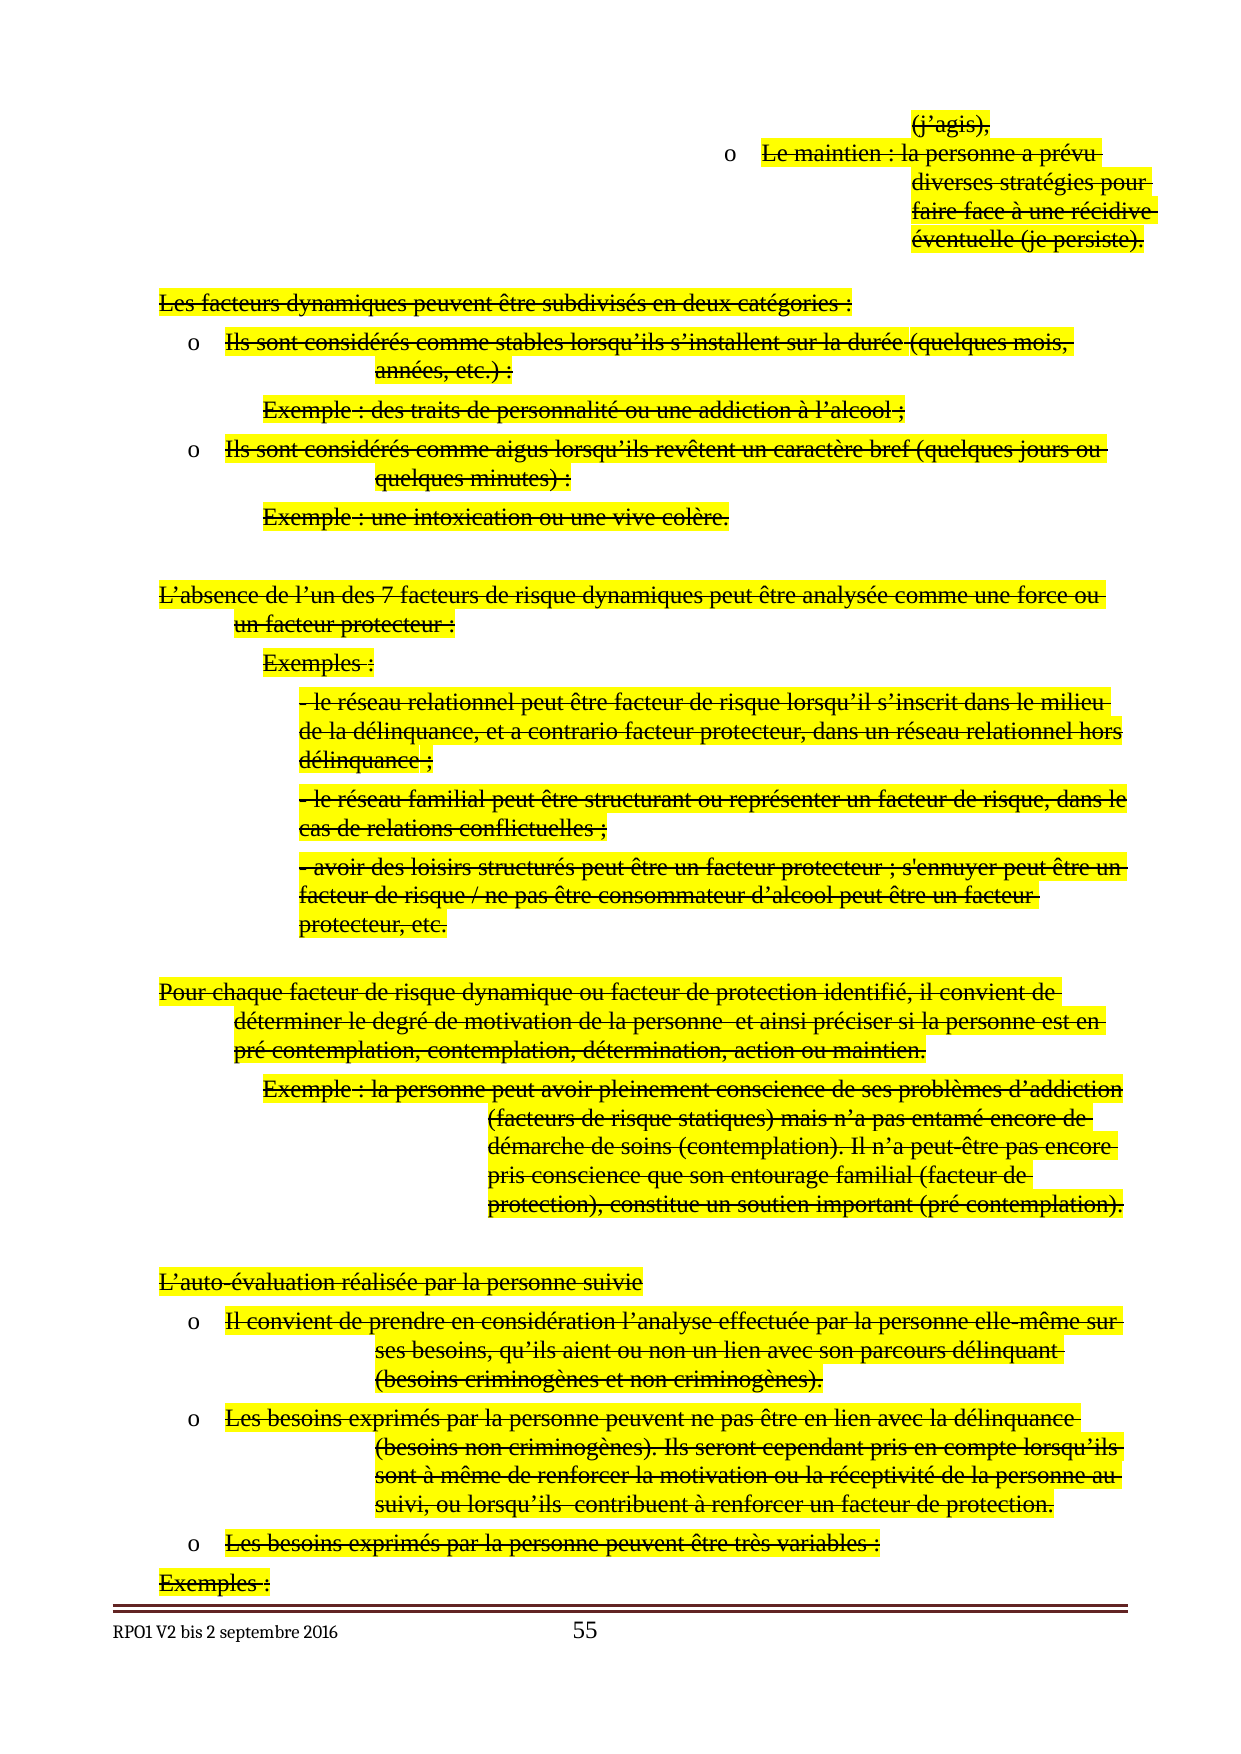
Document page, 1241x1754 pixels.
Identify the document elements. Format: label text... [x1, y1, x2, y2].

list Exemples : [121, 1568, 1128, 1596]
list Pour chaque facteur de risque dynamique ou facteur de protection identifié, il convient de déterminer le degré de motivation de la personne et ainsi préciser si la personne est en pré contemplation, contemplation, détermination, action ou maintien. [121, 977, 1128, 1063]
list Il convient de prendre en considération l’analyse effectuée par la personne elle-même sur ses besoins, qu’ils aient ou non un lien avec son parcours délinquant (besoins criminogènes et non criminogènes). [187, 1306, 1128, 1393]
list Exemple : la personne peut avoir pleinement conscience de ses problèmes d’addiction (facteurs de risque statiques) mais n’a pas entamé encore de démarche de soins (contemplation). Il n’a peut-être pas encore pris conscience que son entourage familial (facteur de protection), constitue un soutien important (pré contemplation). [225, 1074, 1128, 1218]
table_cell Les capacités : compréhension du français, compétences de base en lecture ou écriture, problèmes de santé physique qui limite la participation au suivi, problèmes de concentration… La préparation au changement : L’inaction : un problème existe, mais la personne le minimise ou le nie totalement (je ne vois pas), La prise de conscience: « contempler » veut dire « voir, mais sans agir» (je vois), La détermination : moment où la personne reconnaît avoir des problèmes et désire vraiment changer (je veux), L’action : la personne fait des efforts visibles et emploie des moyens concrets (j’agis), Le maintien : la personne a prévu diverses stratégies pour faire face à une récidive éventuelle (je persiste). [643, 104, 1168, 259]
list Les besoins exprimés par la personne peuvent être très variables : [187, 1528, 1128, 1557]
text - avoir des loisirs structurés peut être un facteur protecteur ; s'ennuyer peut être un facteur de risque / ne pas être consommateur d’alcool peut être un facteur protecteur, etc. [299, 852, 1128, 867]
list Exemple : des traits de personnalité ou une addiction à l’alcool ; [225, 395, 1128, 423]
list Les besoins exprimés par la personne peuvent ne pas être en lien avec la délinquance (besoins non criminogènes). Ils seront cependant pris en compte lorsqu’ils sont à même de renforcer la motivation ou la réceptivité de la personne au suivi, ou lorsqu’ils contribuent à renforcer un facteur de protection. [187, 1403, 1128, 1518]
list L’absence de l’un des 7 facteurs de risque dynamiques peut être analysée comme une force ou un facteur protecteur : [121, 580, 1128, 638]
text - le réseau relationnel peut être facteur de risque lorsqu’il s’inscrit dans le milieu de la délinquance, et a contrario facteur protecteur, dans un réseau relationnel hors délinquance ; [299, 687, 1128, 773]
text - le réseau familial peut être structurant ou représenter un facteur de risque, dans le cas de relations conflictuelles ; [299, 784, 1128, 841]
list Les facteurs dynamiques peuvent être subdivisés en deux catégories : [121, 288, 1128, 316]
list Exemples : [225, 648, 1128, 677]
list L’auto-évaluation réalisée par la personne suivie [121, 1267, 1128, 1296]
list Ils sont considérés comme stables lorsqu’ils s’installent sur la durée (quelques mois, années, etc.) : [187, 327, 1128, 384]
list Ils sont considérés comme aigus lorsqu’ils revêtent un caractère bref (quelques jours ou quelques minutes) : [187, 434, 1128, 491]
text - avoir des loisirs structurés peut être un facteur protecteur ; s'ennuyer peut être un facteur de risque / ne pas être consommateur d’alcool peut être un facteur protecteur, etc. [299, 869, 1128, 938]
table_cell [118, 104, 643, 259]
list Exemple : une intoxication ou une vive colère. [225, 502, 1128, 531]
